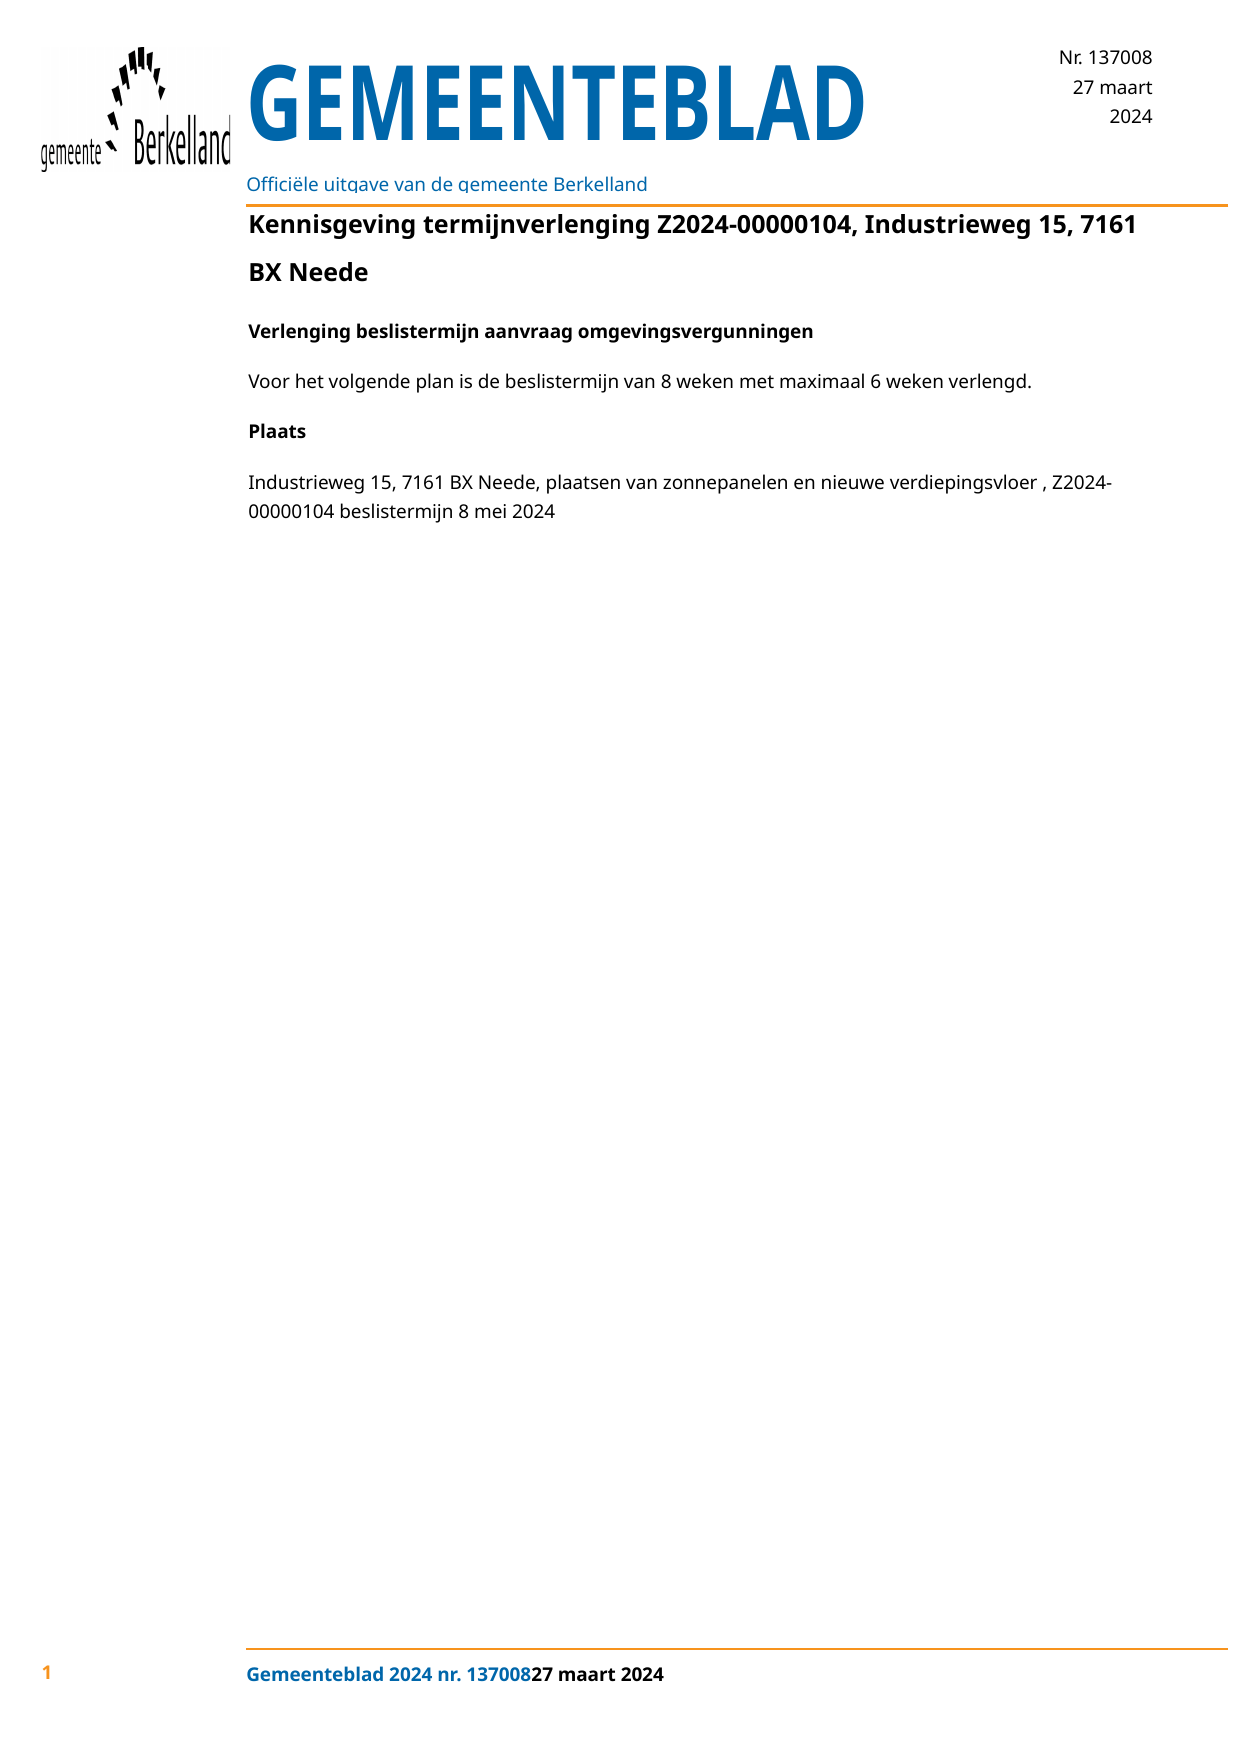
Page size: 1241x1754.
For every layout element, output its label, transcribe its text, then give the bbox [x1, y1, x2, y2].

text Voor het volgende plan is de beslistermijn van 8 weken met maximaal 6 weken verlengd. [248, 368, 1152, 394]
text Industrieweg 15, 7161 BX Neede, plaatsen van zonnepanelen en nieuwe verdiepingsvloer , Z2024-00000104 beslistermijn 8 mei 2024 [248, 469, 1152, 524]
text Plaats [248, 419, 1152, 444]
text Verlenging beslistermijn aanvraag omgevingsvergunningen [248, 318, 1152, 344]
text Kennisgeving termijnverlenging Z2024-00000104, Industrieweg 15, 7161 BX Neede [248, 207, 1152, 288]
picture [41, 47, 231, 172]
